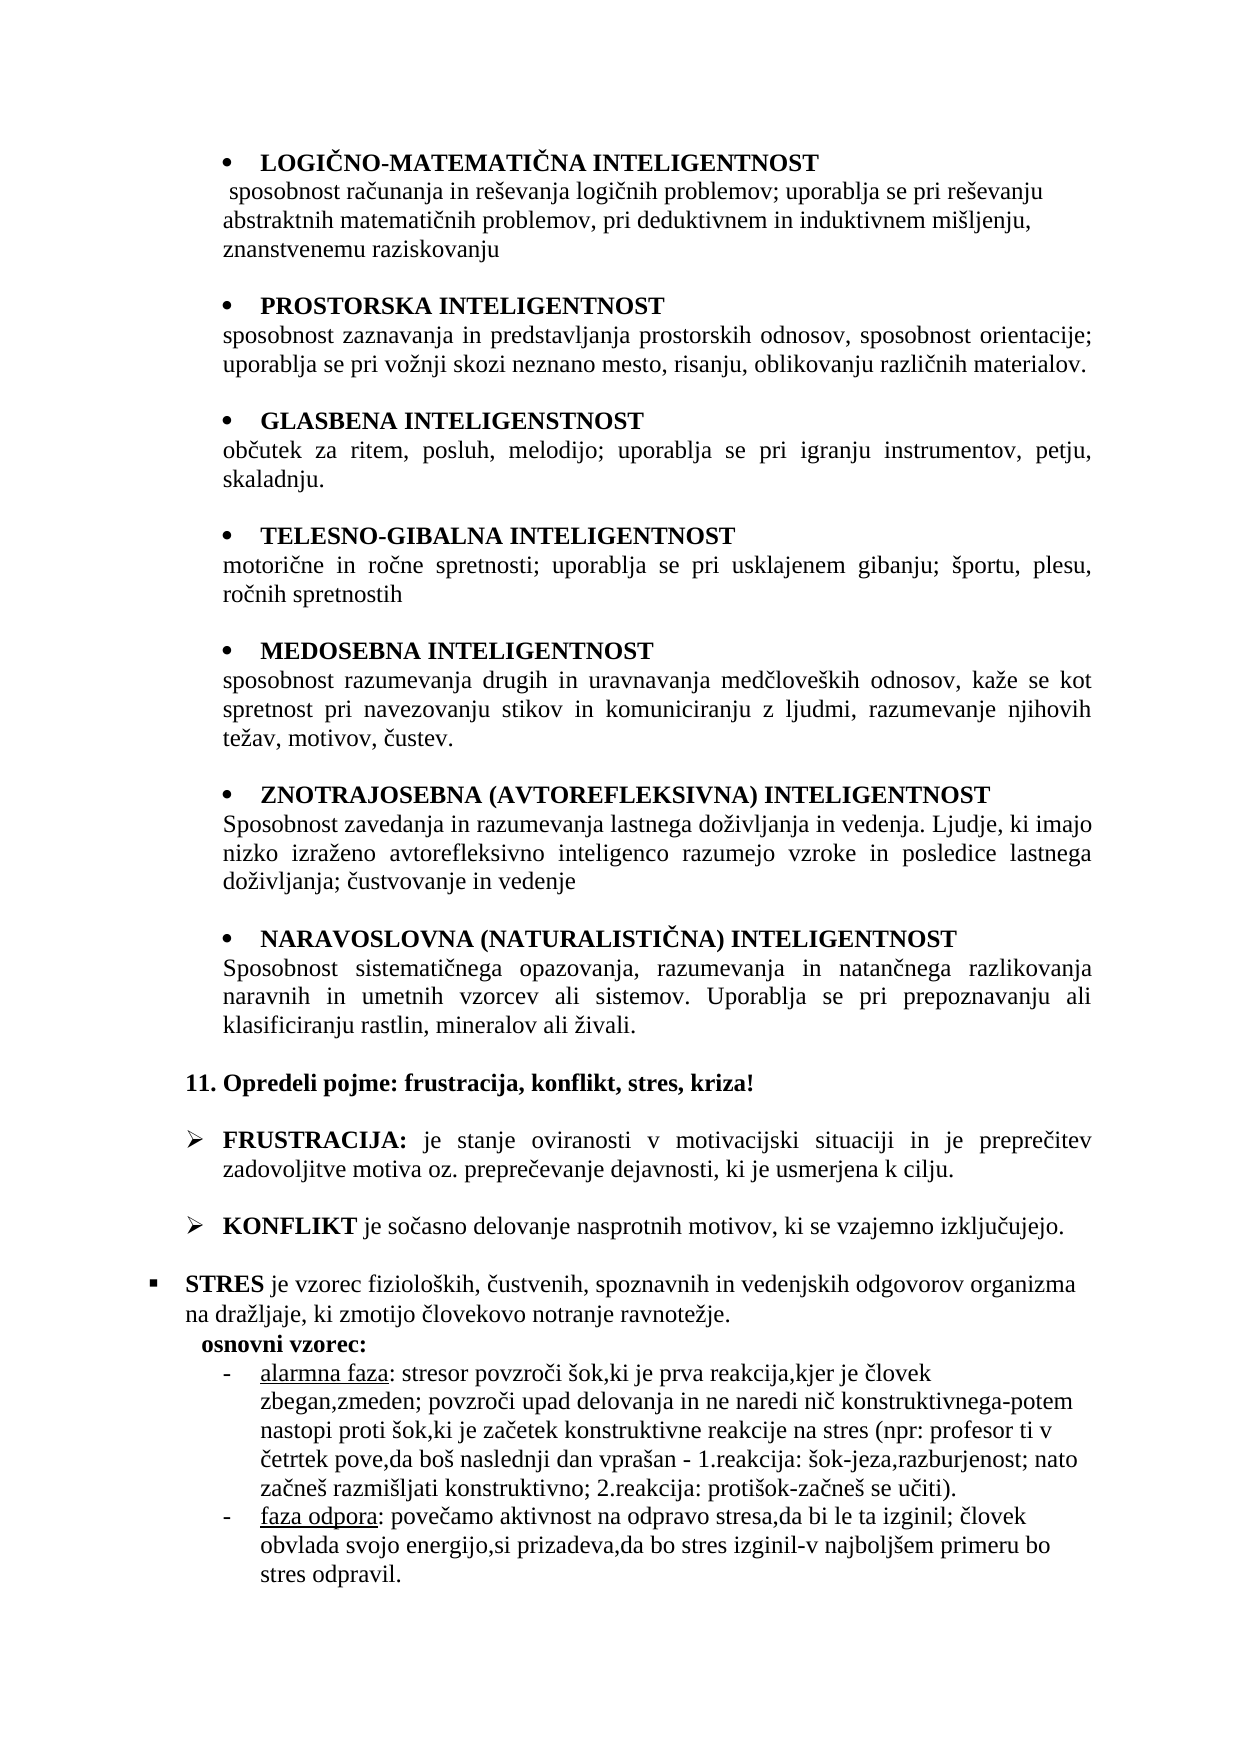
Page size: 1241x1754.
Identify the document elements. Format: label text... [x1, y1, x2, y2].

list KONFLIKT je sočasno delovanje nasprotnih motivov, ki se vzajemno izključujejo. [185, 1211, 1093, 1240]
list MEDOSEBNA INTELIGENTNOST [223, 636, 1093, 665]
list ZNOTRAJOSEBNA (AVTOREFLEKSIVNA) INTELIGENTNOST [223, 780, 1093, 809]
list NARAVOSLOVNA (NATURALISTIČNA) INTELIGENTNOST [223, 924, 1093, 953]
text motorične in ročne spretnosti; uporablja se pri usklajenem gibanju; športu, plesu, ročnih spretnostih [223, 550, 1093, 608]
text občutek za ritem, posluh, melodijo; uporablja se pri igranju instrumentov, petju, skaladnju. [223, 435, 1093, 493]
list FRUSTRACIJA: je stanje oviranosti v motivacijski situaciji in je preprečitev zadovoljitve motiva oz. preprečevanje dejavnosti, ki je usmerjena k cilju. [185, 1125, 1093, 1183]
text sposobnost zaznavanja in predstavljanja prostorskih odnosov, sposobnost orientacije; uporablja se pri vožnji skozi neznano mesto, risanju, oblikovanju različnih materialov. [223, 320, 1093, 378]
list STRES je vzorec fizioloških, čustvenih, spoznavnih in vedenjskih odgovorov organizma na dražljaje, ki zmotijo človekovo notranje ravnotežje. [148, 1269, 1093, 1329]
list TELESNO-GIBALNA INTELIGENTNOST [223, 521, 1093, 550]
list GLASBENA INTELIGENSTNOST [223, 406, 1093, 435]
list faza odpora: povečamo aktivnost na odpravo stresa,da bi le ta izginil; človek obvlada svojo energijo,si prizadeva,da bo stres izginil-v najboljšem primeru bo stres odpravil. [223, 1501, 1093, 1588]
list PROSTORSKA INTELIGENTNOST [223, 291, 1093, 320]
text Sposobnost zavedanja in razumevanja lastnega doživljanja in vedenja. Ljudje, ki imajo nizko izraženo avtorefleksivno inteligenco razumejo vzroke in posledice lastnega doživljanja; čustvovanje in vedenje [223, 809, 1093, 895]
text osnovni vzorec: [148, 1329, 1093, 1358]
list Opredeli pojme: frustracija, konflikt, stres, kriza! [185, 1068, 1093, 1096]
text sposobnost računanja in reševanja logičnih problemov; uporablja se pri reševanju abstraktnih matematičnih problemov, pri deduktivnem in induktivnem mišljenju, znanstvenemu raziskovanju [223, 176, 1093, 263]
text sposobnost razumevanja drugih in uravnavanja medčloveških odnosov, kaže se kot spretnost pri navezovanju stikov in komuniciranju z ljudmi, razumevanje njihovih težav, motivov, čustev. [223, 665, 1093, 751]
list LOGIČNO-MATEMATIČNA INTELIGENTNOST [223, 148, 1093, 176]
list alarmna faza: stresor povzroči šok,ki je prva reakcija,kjer je človek zbegan,zmeden; povzroči upad delovanja in ne naredi nič konstruktivnega-potem nastopi proti šok,ki je začetek konstruktivne reakcije na stres (npr: profesor ti v četrtek pove,da boš naslednji dan vprašan - 1.reakcija: šok-jeza,razburjenost; nato začneš razmišljati konstruktivno; 2.reakcija: protišok-začneš se učiti). [223, 1358, 1093, 1501]
text Sposobnost sistematičnega opazovanja, razumevanja in natančnega razlikovanja naravnih in umetnih vzorcev ali sistemov. Uporablja se pri prepoznavanju ali klasificiranju rastlin, mineralov ali živali. [223, 953, 1093, 1039]
